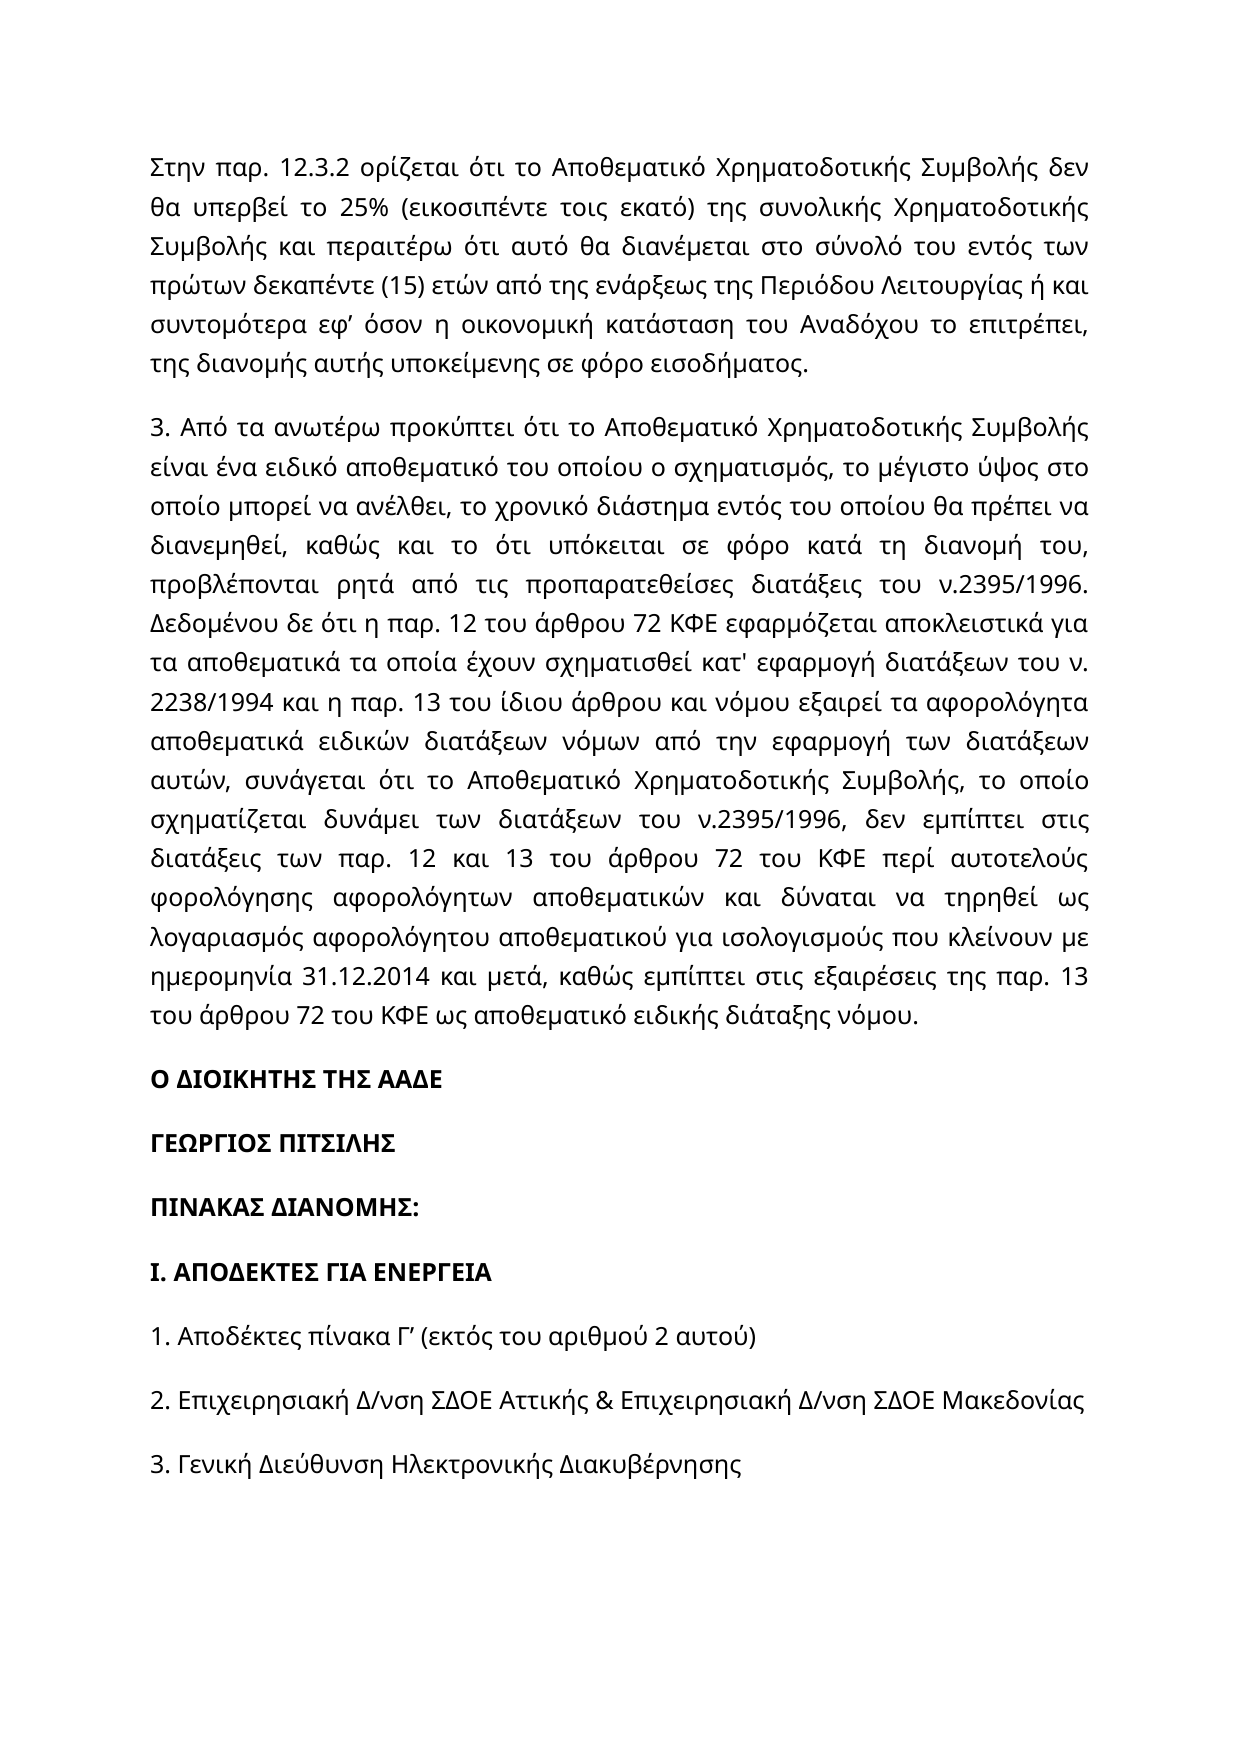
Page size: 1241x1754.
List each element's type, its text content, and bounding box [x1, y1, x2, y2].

text Ι. ΑΠΟΔΕΚΤΕΣ ΓΙΑ ΕΝΕΡΓΕΙΑ [150, 1254, 1090, 1288]
text Στην παρ. 12.3.2 ορίζεται ότι το Αποθεματικό Χρηματοδοτικής Συμβολής δεν θα υπερβεί το 25% (εικοσιπέντε τοις εκατό) της συνολικής Χρηματοδοτικής Συμβολής και περαιτέρω ότι αυτό θα διανέμεται στο σύνολό του εντός των πρώτων δεκαπέντε (15) ετών από της ενάρξεως της Περιόδου Λειτουργίας ή και συντομότερα εφ’ όσον η οικονομική κατάσταση του Αναδόχου το επιτρέπει, της διανομής αυτής υποκείμενης σε φόρο εισοδήματος. [150, 150, 1090, 380]
text 1. Αποδέκτες πίνακα Γ’ (εκτός του αριθμού 2 αυτού) [150, 1318, 1090, 1352]
text 3. Από τα ανωτέρω προκύπτει ότι το Αποθεματικό Χρηματοδοτικής Συμβολής είναι ένα ειδικό αποθεματικό του οποίου ο σχηματισμός, το μέγιστο ύψος στο οποίο μπορεί να ανέλθει, το χρονικό διάστημα εντός του οποίου θα πρέπει να διανεμηθεί, καθώς και το ότι υπόκειται σε φόρο κατά τη διανομή του, προβλέπονται ρητά από τις προπαρατεθείσες διατάξεις του ν.2395/1996. Δεδομένου δε ότι η παρ. 12 του άρθρου 72 ΚΦΕ εφαρμόζεται αποκλειστικά για τα αποθεματικά τα οποία έχουν σχηματισθεί κατ' εφαρμογή διατάξεων του ν. 2238/1994 και η παρ. 13 του ίδιου άρθρου και νόμου εξαιρεί τα αφορολόγητα αποθεματικά ειδικών διατάξεων νόμων από την εφαρμογή των διατάξεων αυτών, συνάγεται ότι το Αποθεματικό Χρηματοδοτικής Συμβολής, το οποίο σχηματίζεται δυνάμει των διατάξεων του ν.2395/1996, δεν εμπίπτει στις διατάξεις των παρ. 12 και 13 του άρθρου 72 του ΚΦΕ περί αυτοτελούς φορολόγησης αφορολόγητων αποθεματικών και δύναται να τηρηθεί ως λογαριασμός αφορολόγητου αποθεματικού για ισολογισμούς που κλείνουν με ημερομηνία 31.12.2014 και μετά, καθώς εμπίπτει στις εξαιρέσεις της παρ. 13 του άρθρου 72 του ΚΦΕ ως αποθεματικό ειδικής διάταξης νόμου. [150, 410, 1090, 1032]
text 2. Επιχειρησιακή Δ/νση ΣΔΟΕ Αττικής & Επιχειρησιακή Δ/νση ΣΔΟΕ Μακεδονίας [150, 1382, 1090, 1417]
text 3. Γενική Διεύθυνση Ηλεκτρονικής Διακυβέρνησης [150, 1447, 1090, 1481]
text Ο ΔΙΟΙΚΗΤΗΣ ΤΗΣ ΑΑΔΕ [150, 1062, 1090, 1096]
text ΓΕΩΡΓΙΟΣ ΠΙΤΣΙΛΗΣ [150, 1126, 1090, 1160]
text ΠΙΝΑΚΑΣ ΔΙΑΝΟΜΗΣ: [150, 1190, 1090, 1224]
